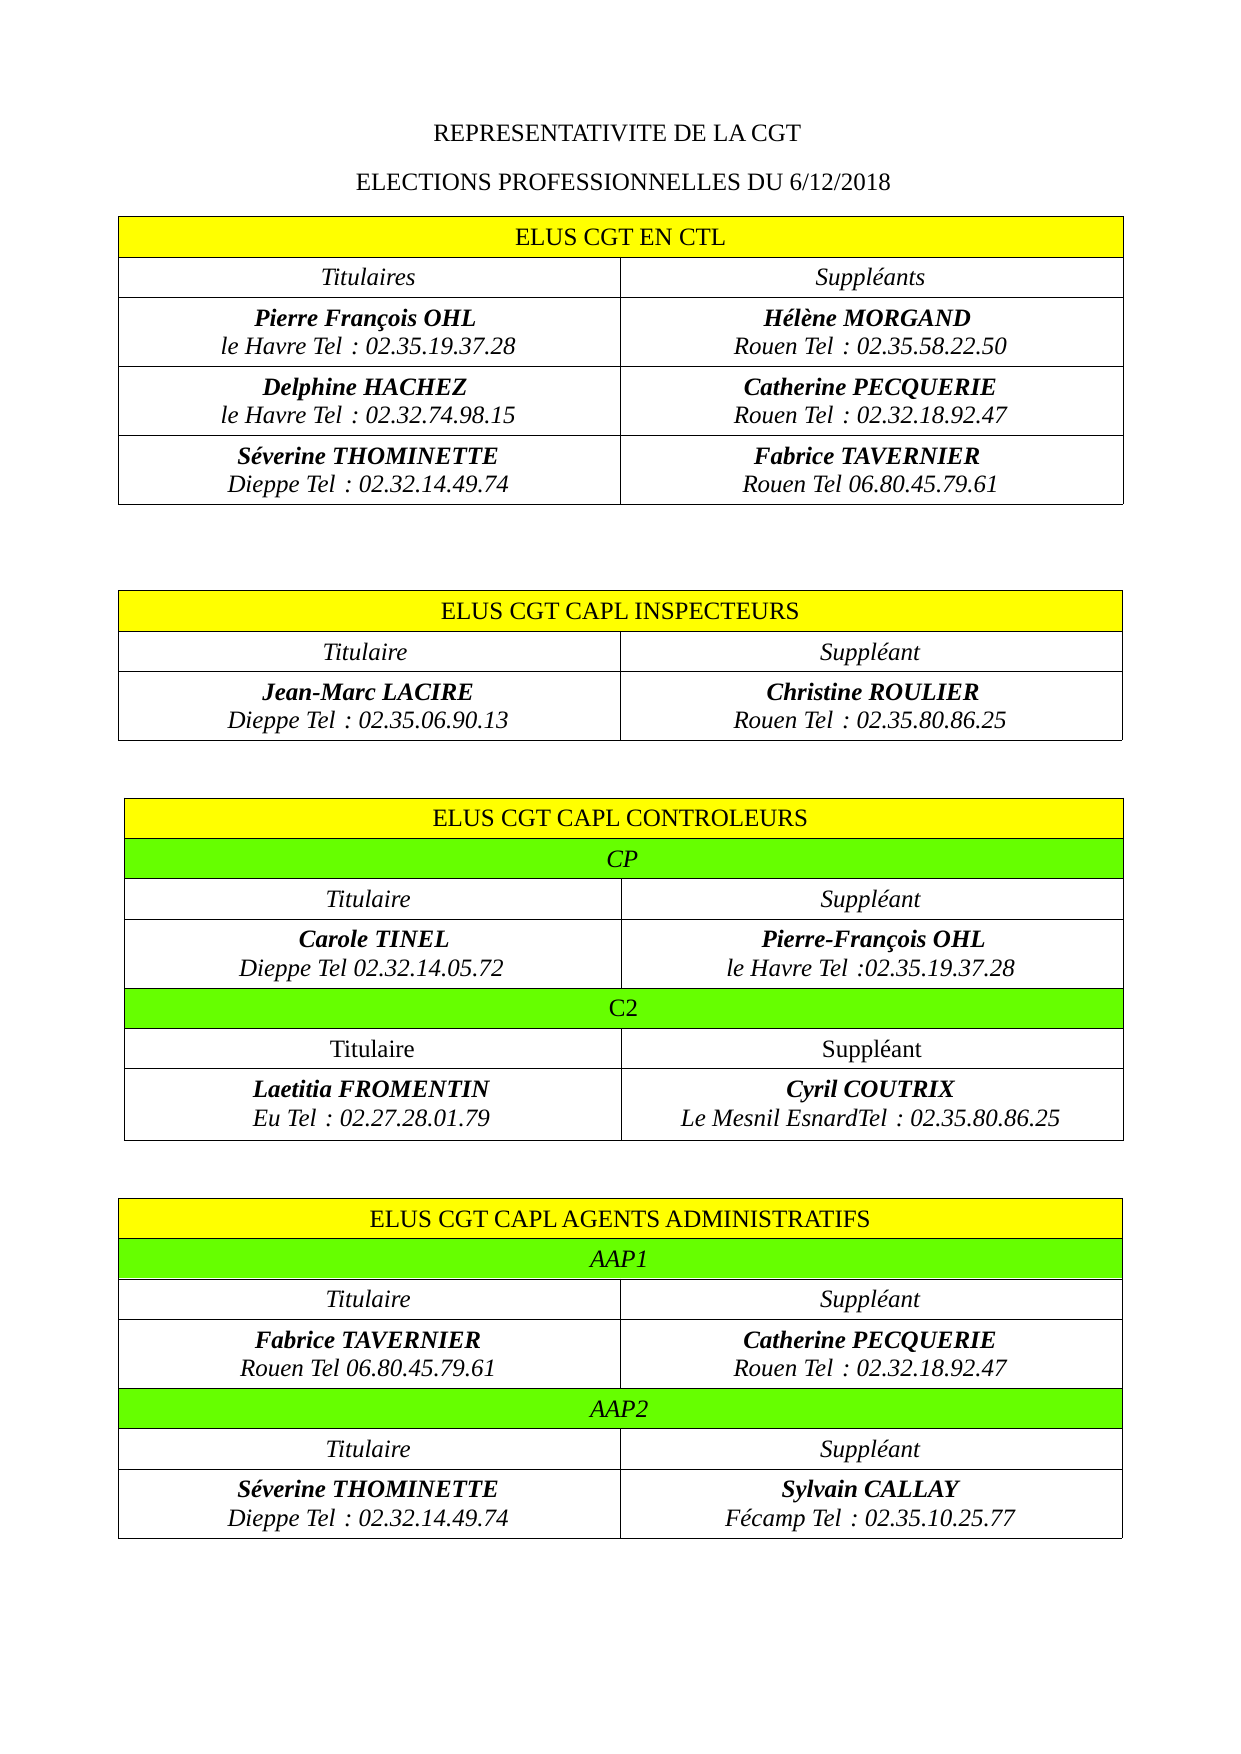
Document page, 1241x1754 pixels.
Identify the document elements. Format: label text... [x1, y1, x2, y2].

table_cell Jean-Marc LACIRE Dieppe Tel : 02.35.06.90.13 [119, 672, 620, 740]
table_cell Fabrice TAVERNIER Rouen Tel 06.80.45.79.61 [621, 436, 1123, 504]
table_cell C2 [125, 989, 1123, 1028]
table_cell Pierre François OHL le Havre Tel : 02.35.19.37.28 [119, 298, 620, 366]
table_cell Catherine PECQUERIE Rouen Tel : 02.32.18.92.47 [621, 367, 1123, 435]
table_cell Titulaire [125, 879, 621, 919]
table_cell Titulaires [119, 258, 620, 297]
table_cell AAP1 [119, 1239, 1122, 1278]
table_cell AAP2 [119, 1389, 1122, 1428]
table_cell Cyril COUTRIX Le Mesnil EsnardTel : 02.35.80.86.25 [622, 1069, 1123, 1140]
table_cell Pierre-François OHL le Havre Tel :02.35.19.37.28 [622, 920, 1123, 988]
table_cell Suppléant [621, 632, 1122, 671]
table_cell Delphine HACHEZ le Havre Tel : 02.32.74.98.15 [119, 367, 620, 435]
text ELECTIONS PROFESSIONNELLES DU 6/12/2018 [118, 167, 1122, 196]
text REPRESENTATIVITE DE LA CGT [118, 118, 1122, 147]
table_cell Titulaire [119, 632, 620, 671]
table_cell Sylvain CALLAY Fécamp Tel : 02.35.10.25.77 [621, 1470, 1122, 1538]
table_cell Séverine THOMINETTE Dieppe Tel : 02.32.14.49.74 [119, 436, 620, 504]
table_cell Carole TINEL Dieppe Tel 02.32.14.05.72 [125, 920, 621, 988]
table_cell Suppléant [622, 879, 1123, 919]
table_cell Titulaire [119, 1429, 620, 1468]
table_cell Titulaire [119, 1280, 620, 1319]
table_cell Suppléant [621, 1429, 1122, 1468]
table_cell Christine ROULIER Rouen Tel : 02.35.80.86.25 [621, 672, 1122, 740]
table_cell CP [125, 839, 1123, 878]
table_header ELUS CGT CAPL AGENTS ADMINISTRATIFS [119, 1199, 1122, 1238]
table_cell Suppléant [621, 1280, 1122, 1319]
table_cell Catherine PECQUERIE Rouen Tel : 02.32.18.92.47 [621, 1320, 1122, 1388]
table_cell Suppléant [622, 1029, 1123, 1068]
table_header ELUS CGT CAPL INSPECTEURS [119, 591, 1122, 631]
table_cell Titulaire [125, 1029, 621, 1068]
table_cell Fabrice TAVERNIER Rouen Tel 06.80.45.79.61 [119, 1320, 620, 1388]
table_cell Laetitia FROMENTIN Eu Tel : 02.27.28.01.79 [125, 1069, 621, 1140]
table_cell Séverine THOMINETTE Dieppe Tel : 02.32.14.49.74 [119, 1470, 620, 1538]
table_header ELUS CGT CAPL CONTROLEURS [125, 799, 1123, 838]
table_cell Hélène MORGAND Rouen Tel : 02.35.58.22.50 [621, 298, 1123, 366]
table_cell Suppléants [621, 258, 1123, 297]
table_header ELUS CGT EN CTL [119, 217, 1123, 257]
